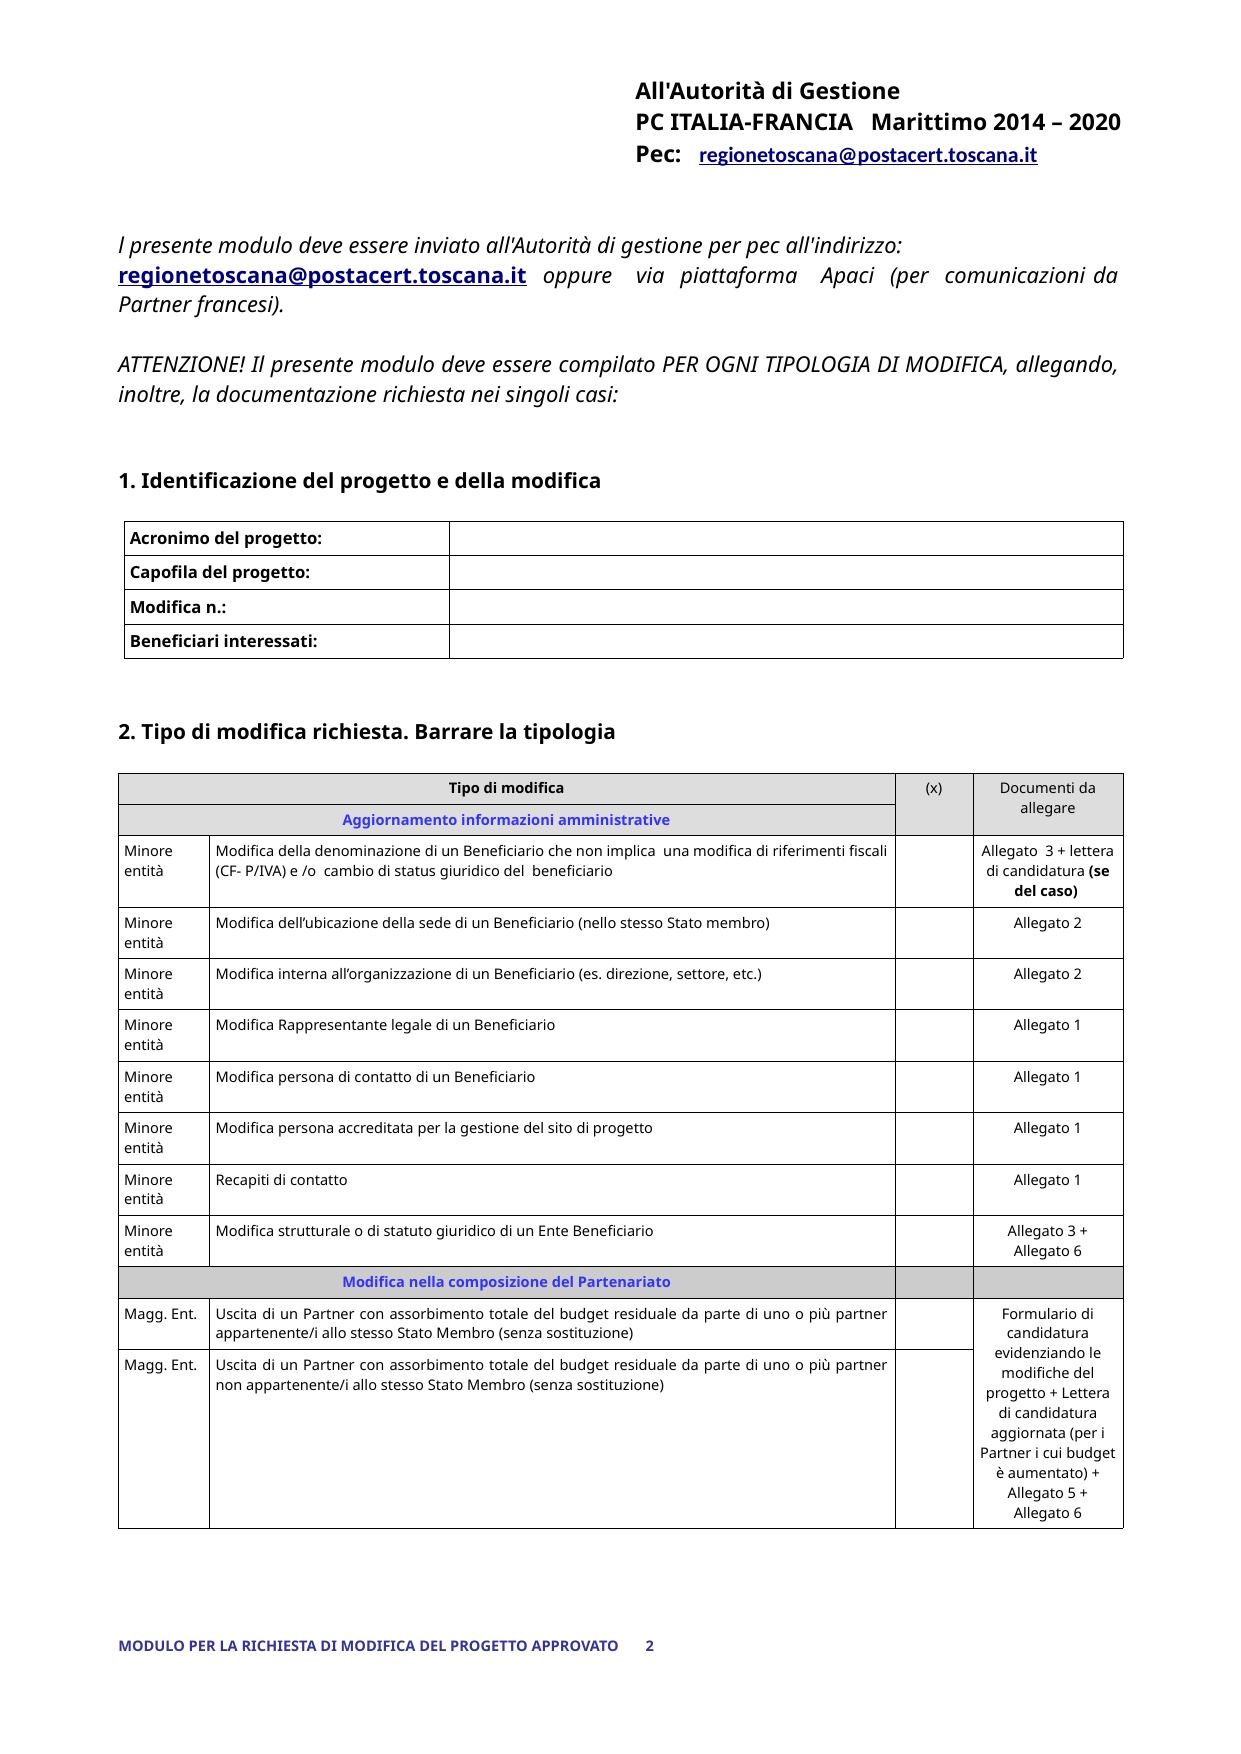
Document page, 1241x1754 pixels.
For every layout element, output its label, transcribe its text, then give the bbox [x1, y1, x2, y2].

table_cell Minore entità [119, 1165, 209, 1215]
table_cell Modifica dell’ubicazione della sede di un Beneficiario (nello stesso Stato membro) [210, 908, 895, 958]
table_cell Minore entità [119, 959, 209, 1009]
table_cell Allegato 3 + lettera di candidatura (se del caso) [974, 836, 1123, 907]
table_cell [896, 1062, 973, 1112]
table_cell [896, 836, 973, 907]
text 2. Tipo di modifica richiesta. Barrare la tipologia [118, 717, 1122, 746]
table_cell Capofila del progetto: [125, 556, 449, 589]
table_cell Allegato 1 [974, 1165, 1123, 1215]
table_cell Modifica n.: [125, 590, 449, 624]
table_cell Modifica persona di contatto di un Beneficiario [210, 1062, 895, 1112]
table_cell [450, 556, 1123, 589]
text Pec: regionetoscana@postacert.toscana.it [635, 137, 1122, 169]
table_cell Modifica interna all’organizzazione di un Beneficiario (es. direzione, settore, etc.) [210, 959, 895, 1009]
table_cell Minore entità [119, 1216, 209, 1266]
table_cell Modifica nella composizione del Partenariato [119, 1267, 895, 1298]
table_header Documenti da allegare [974, 774, 1123, 835]
table_cell [896, 1113, 973, 1163]
table_cell [896, 1010, 973, 1061]
table_header [450, 522, 1123, 555]
table_cell Allegato 1 [974, 1010, 1123, 1061]
table_cell [896, 1216, 973, 1266]
table_cell Allegato 2 [974, 908, 1123, 958]
table_cell Modifica strutturale o di statuto giuridico di un Ente Beneficiario [210, 1216, 895, 1266]
text All'Autorità di Gestione [635, 75, 1122, 106]
table_cell Beneficiari interessati: [125, 625, 449, 658]
table_header Acronimo del progetto: [125, 522, 449, 555]
table_cell [896, 908, 973, 958]
table_cell Formulario di candidatura evidenziando le modifiche del progetto + Lettera di candidatura aggiornata (per i Partner i cui budget è aumentato) + Allegato 5 + Allegato 6 [974, 1299, 1123, 1528]
table_cell Modifica della denominazione di un Beneficiario che non implica una modifica di riferimenti fiscali (CF- P/IVA) e /o cambio di status giuridico del beneficiario [210, 836, 895, 907]
table_cell Minore entità [119, 836, 209, 907]
table_cell [896, 959, 973, 1009]
table_cell [896, 1350, 973, 1528]
table_cell Minore entità [119, 908, 209, 958]
text regionetoscana@postacert.toscana.it oppure via piattaforma Apaci (per comunicazioni da Partner francesi). [118, 259, 1122, 319]
table_cell Minore entità [119, 1113, 209, 1163]
table_cell Uscita di un Partner con assorbimento totale del budget residuale da parte di uno o più partner appartenente/i allo stesso Stato Membro (senza sostituzione) [210, 1299, 895, 1349]
text PC ITALIA-FRANCIA Marittimo 2014 – 2020 [635, 106, 1122, 137]
table_cell Recapiti di contatto [210, 1165, 895, 1215]
table_cell Allegato 3 + Allegato 6 [974, 1216, 1123, 1266]
text 1. Identificazione del progetto e della modifica [118, 466, 1122, 494]
table_cell [896, 1165, 973, 1215]
table_cell Allegato 2 [974, 959, 1123, 1009]
table_cell Magg. Ent. [119, 1350, 209, 1528]
table_cell Modifica Rappresentante legale di un Beneficiario [210, 1010, 895, 1061]
table_cell [450, 625, 1123, 658]
table_cell Uscita di un Partner con assorbimento totale del budget residuale da parte di uno o più partner non appartenente/i allo stesso Stato Membro (senza sostituzione) [210, 1350, 895, 1528]
table_cell [896, 1267, 973, 1298]
table_cell Aggiornamento informazioni amministrative [119, 805, 895, 835]
table_cell Magg. Ent. [119, 1299, 209, 1349]
table_cell [974, 1267, 1123, 1298]
text l presente modulo deve essere inviato all'Autorità di gestione per pec all'indirizzo: [118, 230, 1122, 259]
table_cell Minore entità [119, 1062, 209, 1112]
table_cell Modifica persona accreditata per la gestione del sito di progetto [210, 1113, 895, 1163]
table_cell Allegato 1 [974, 1062, 1123, 1112]
table_header (x) [896, 774, 973, 835]
table_cell [450, 590, 1123, 624]
table_cell Minore entità [119, 1010, 209, 1061]
table_header Tipo di modifica [119, 774, 895, 804]
table_cell [896, 1299, 973, 1349]
table_cell Allegato 1 [974, 1113, 1123, 1163]
text ATTENZIONE! Il presente modulo deve essere compilato PER OGNI TIPOLOGIA DI MODIFICA, allegando, inoltre, la documentazione richiesta nei singoli casi: [118, 349, 1122, 408]
